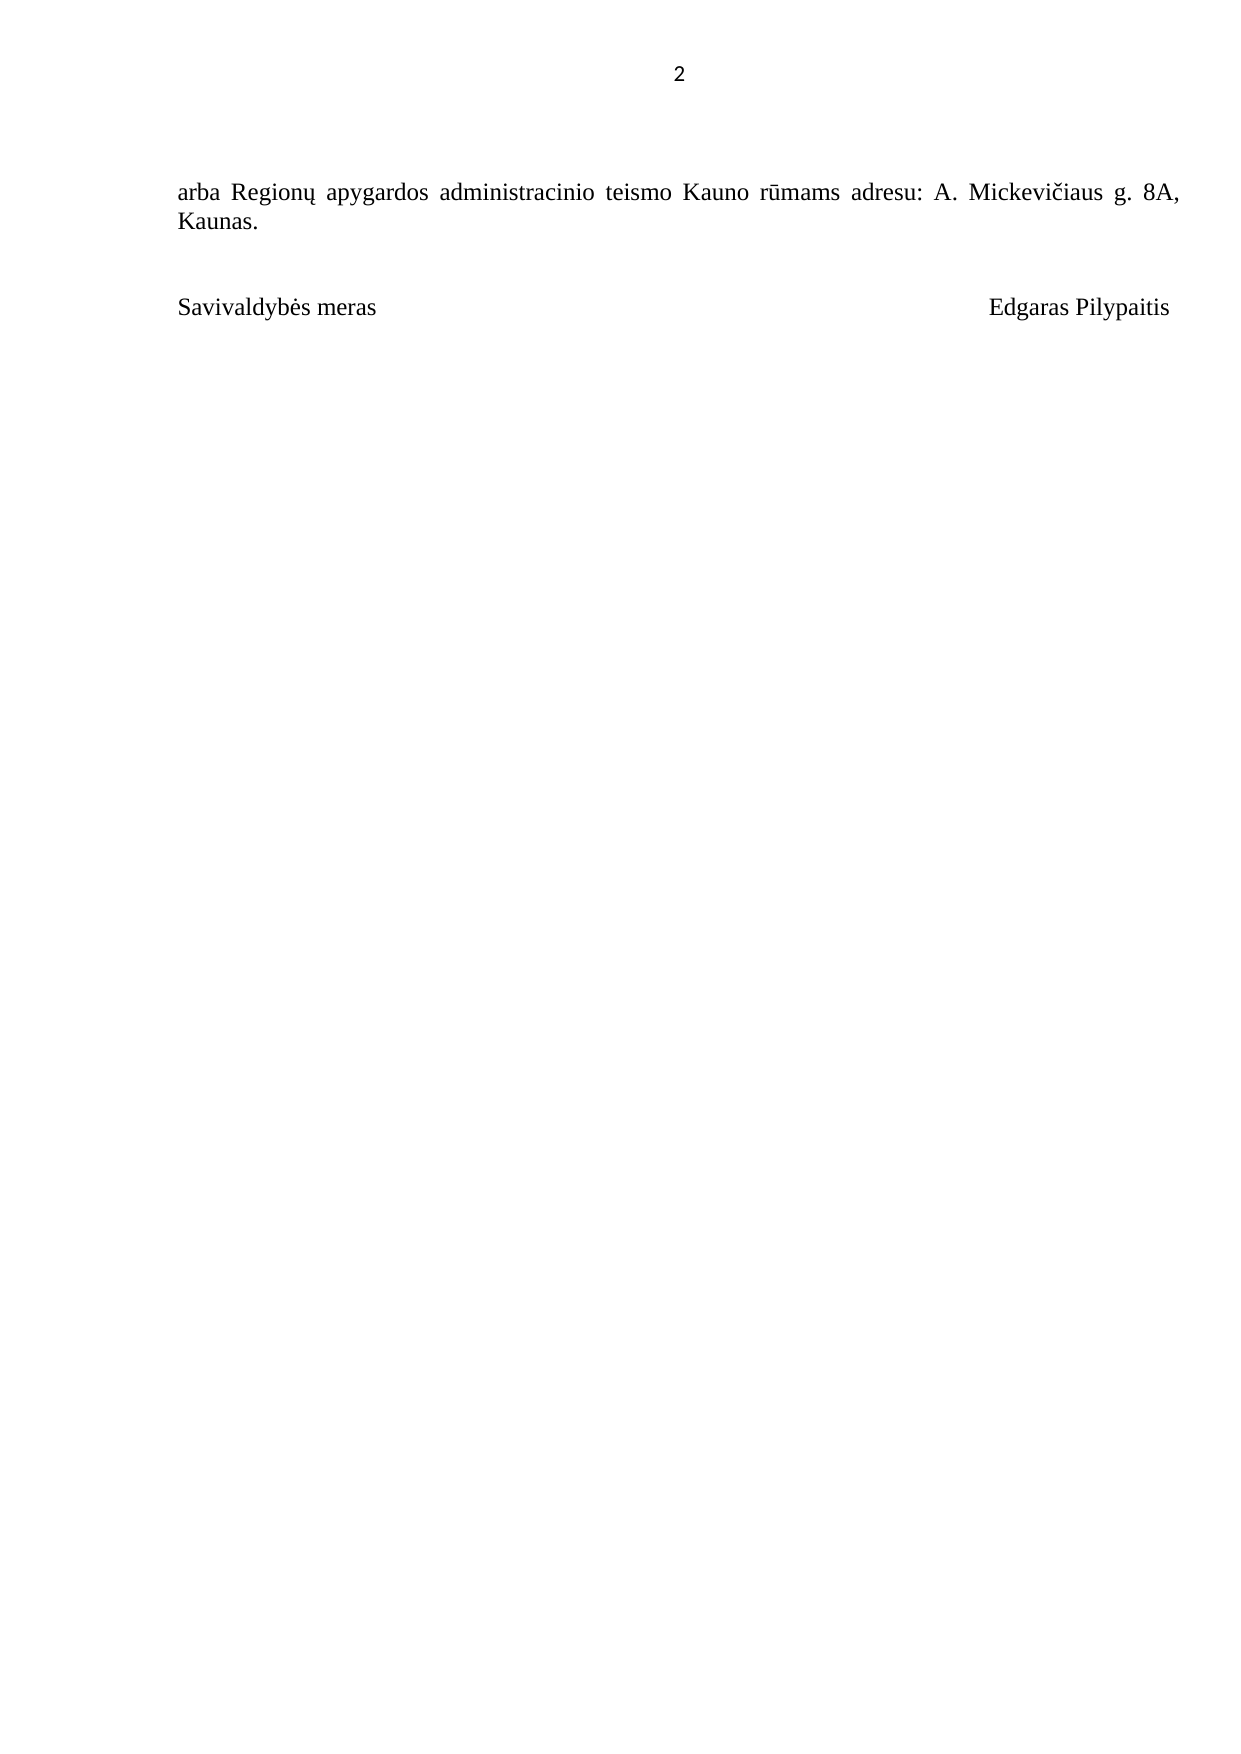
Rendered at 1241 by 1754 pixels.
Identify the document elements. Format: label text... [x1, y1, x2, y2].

text arba Regionų apygardos administracinio teismo Kauno rūmams adresu: A. Mickevičiaus g. 8A, Kaunas. [177, 177, 1181, 235]
text Savivaldybės meras Edgaras Pilypaitis [177, 292, 1181, 321]
